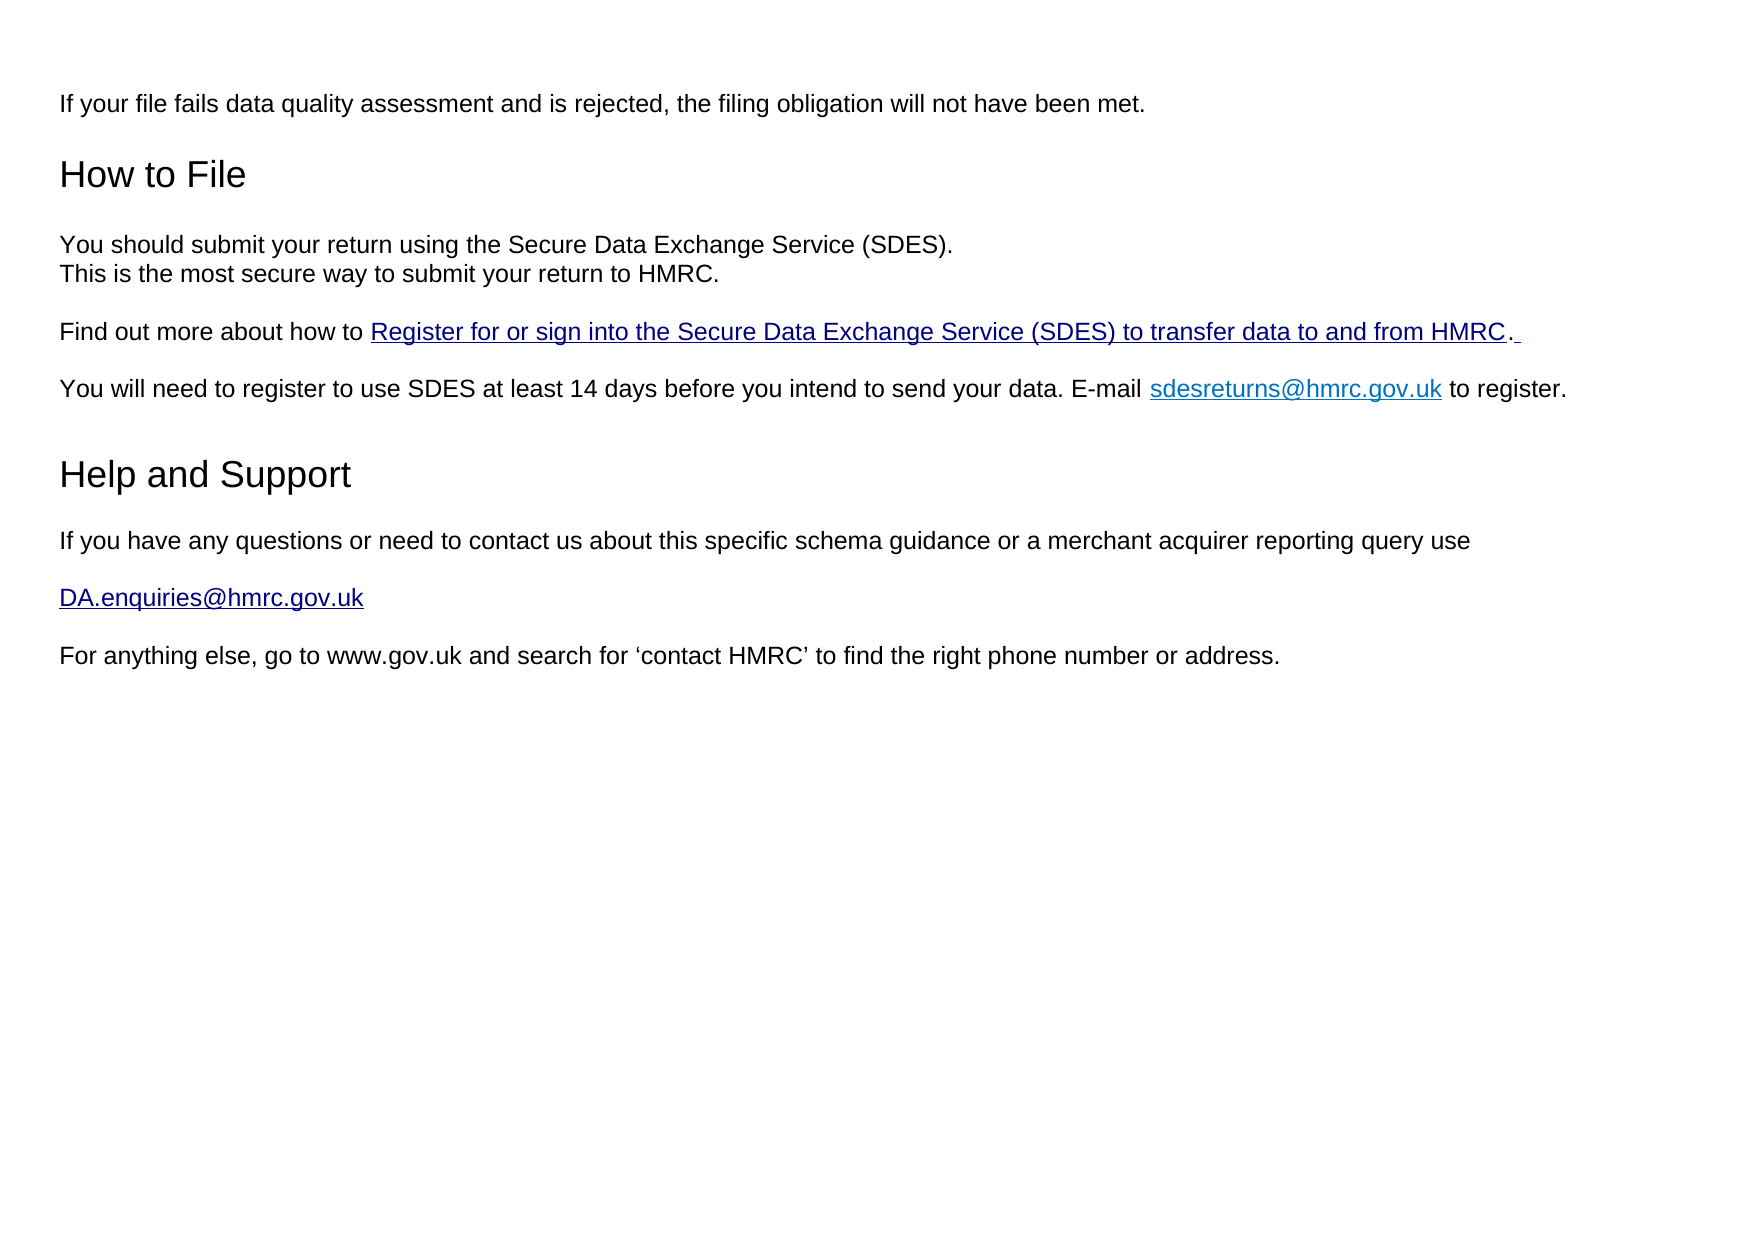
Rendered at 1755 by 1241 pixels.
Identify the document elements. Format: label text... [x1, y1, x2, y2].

text For anything else, go to www.gov.uk and search for ‘contact HMRC’ to find the right phone number or address. [59, 641, 1724, 669]
text Find out more about how to Register for or sign into the Secure Data Exchange Service (SDES) to transfer data to and from HMRC. [59, 317, 1724, 346]
text DA.enquiries@hmrc.gov.uk [59, 583, 1724, 612]
text You will need to register to use SDES at least 14 days before you intend to send your data. E-mail sdesreturns@hmrc.gov.uk to register. [59, 374, 1724, 403]
subtitle Help and Support [59, 409, 1724, 496]
subtitle How to File [59, 152, 1724, 196]
text You should submit your return using the Secure Data Exchange Service (SDES). [59, 202, 1724, 259]
text If your file fails data quality assessment and is rejected, the filing obligation will not have been met. [59, 89, 1724, 146]
text This is the most secure way to submit your return to HMRC. [59, 259, 1724, 288]
text If you have any questions or need to contact us about this specific schema guidance or a merchant acquirer reporting query use [59, 502, 1724, 554]
